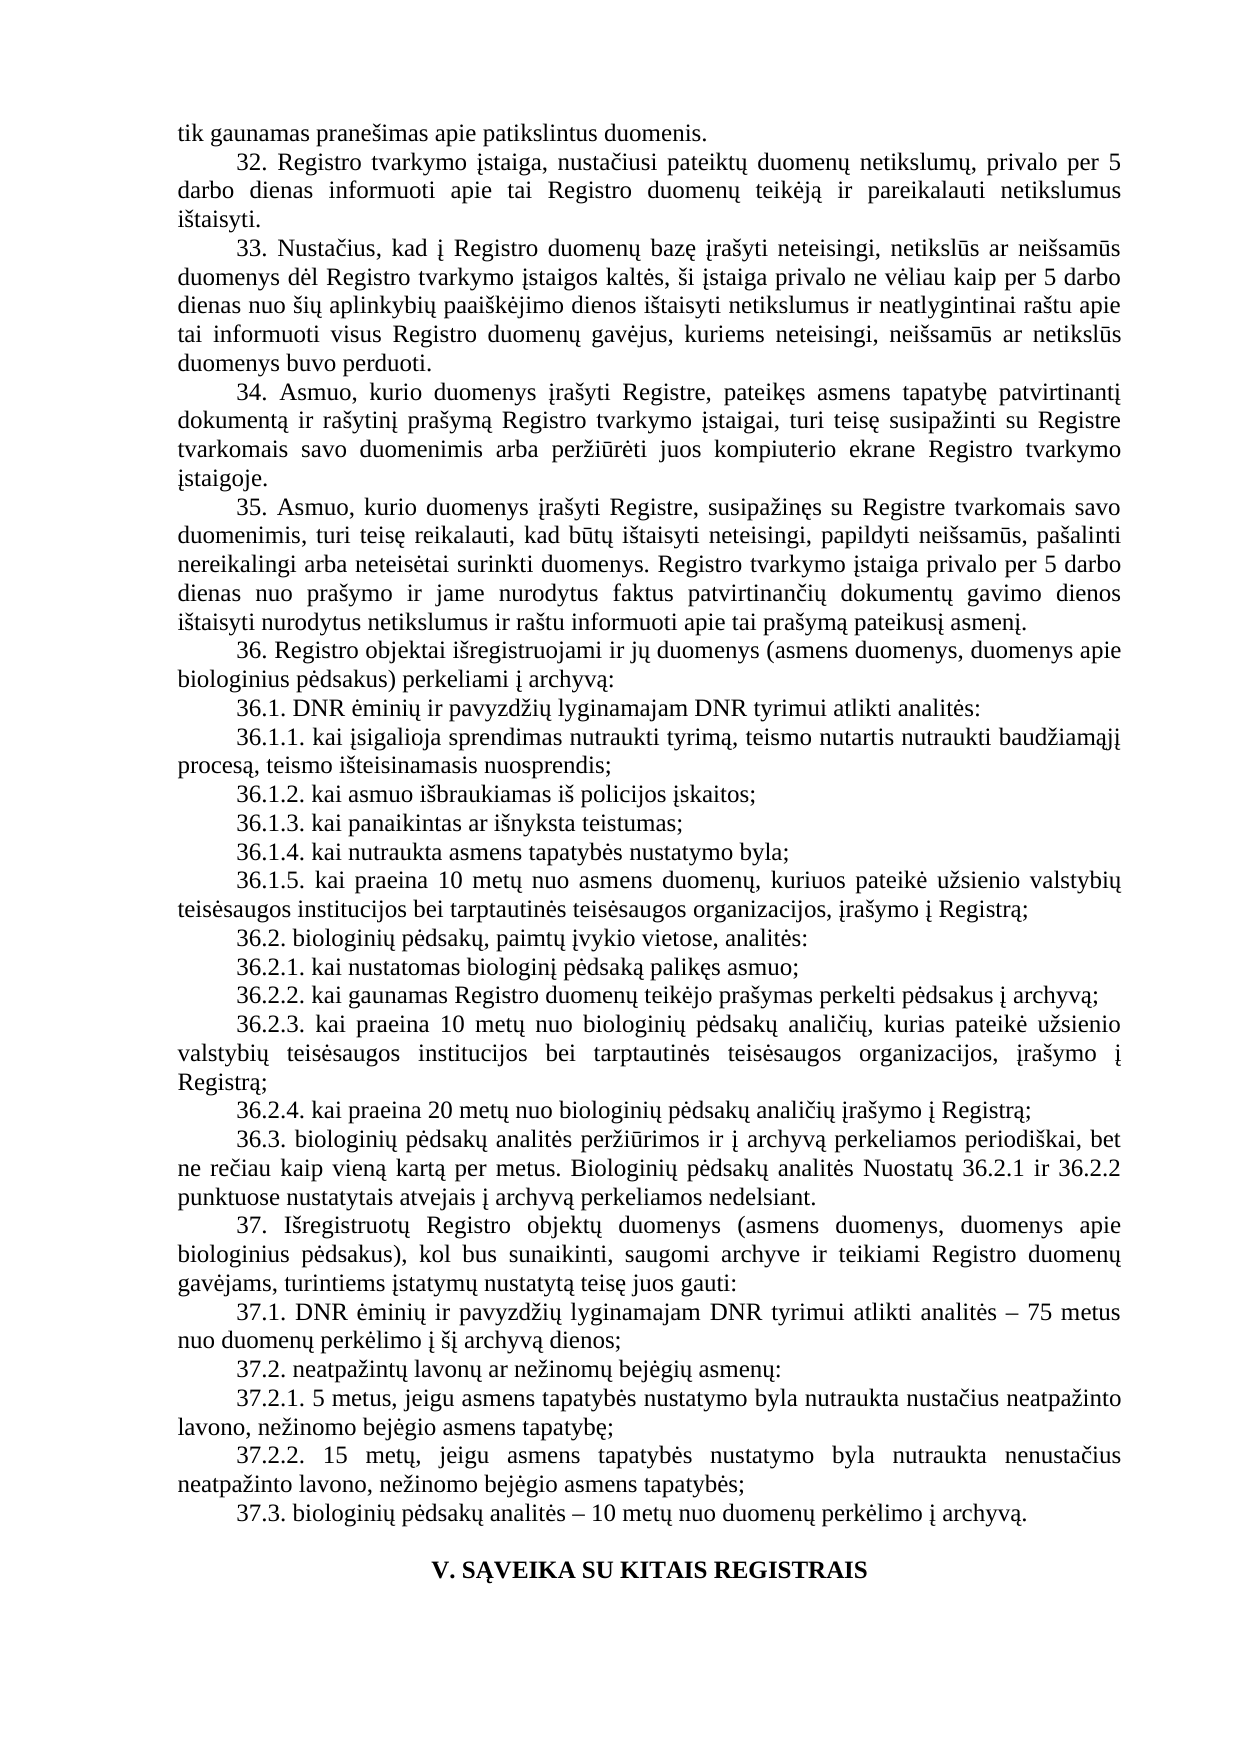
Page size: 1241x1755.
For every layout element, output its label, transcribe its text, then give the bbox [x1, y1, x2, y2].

text 36.2.4. kai praeina 20 metų nuo biologinių pėdsakų analičių įrašymo į Registrą; [177, 1096, 1122, 1124]
text 37.1. DNR ėminių ir pavyzdžių lyginamajam DNR tyrimui atlikti analitės – 75 metus nuo duomenų perkėlimo į šį archyvą dienos; [177, 1297, 1122, 1354]
text 37.2.2. 15 metų, jeigu asmens tapatybės nustatymo byla nutraukta nenustačius neatpažinto lavono, nežinomo bejėgio asmens tapatybės; [177, 1441, 1122, 1498]
text 33. Nustačius, kad į Registro duomenų bazę įrašyti neteisingi, netikslūs ar neišsamūs duomenys dėl Registro tvarkymo įstaigos kaltės, ši įstaiga privalo ne vėliau kaip per 5 darbo dienas nuo šių aplinkybių paaiškėjimo dienos ištaisyti netikslumus ir neatlygintinai raštu apie tai informuoti visus Registro duomenų gavėjus, kuriems neteisingi, neišsamūs ar netikslūs duomenys buvo perduoti. [177, 233, 1122, 377]
text 36.1.2. kai asmuo išbraukiamas iš policijos įskaitos; [177, 779, 1122, 808]
text 36.2. biologinių pėdsakų, paimtų įvykio vietose, analitės: [177, 923, 1122, 952]
text tik gaunamas pranešimas apie patikslintus duomenis. [177, 118, 1122, 147]
text 34. Asmuo, kurio duomenys įrašyti Registre, pateikęs asmens tapatybę patvirtinantį dokumentą ir rašytinį prašymą Registro tvarkymo įstaigai, turi teisę susipažinti su Registre tvarkomais savo duomenimis arba peržiūrėti juos kompiuterio ekrane Registro tvarkymo įstaigoje. [177, 377, 1122, 492]
text 35. Asmuo, kurio duomenys įrašyti Registre, susipažinęs su Registre tvarkomais savo duomenimis, turi teisę reikalauti, kad būtų ištaisyti neteisingi, papildyti neišsamūs, pašalinti nereikalingi arba neteisėtai surinkti duomenys. Registro tvarkymo įstaiga privalo per 5 darbo dienas nuo prašymo ir jame nurodytus faktus patvirtinančių dokumentų gavimo dienos ištaisyti nurodytus netikslumus ir raštu informuoti apie tai prašymą pateikusį asmenį. [177, 492, 1122, 636]
text 37.3. biologinių pėdsakų analitės – 10 metų nuo duomenų perkėlimo į archyvą. [177, 1498, 1122, 1527]
text 37. Išregistruotų Registro objektų duomenys (asmens duomenys, duomenys apie biologinius pėdsakus), kol bus sunaikinti, saugomi archyve ir teikiami Registro duomenų gavėjams, turintiems įstatymų nustatytą teisę juos gauti: [177, 1211, 1122, 1297]
text 36.2.2. kai gaunamas Registro duomenų teikėjo prašymas perkelti pėdsakus į archyvą; [177, 981, 1122, 1009]
text 36.1.4. kai nutraukta asmens tapatybės nustatymo byla; [177, 837, 1122, 866]
text 36. Registro objektai išregistruojami ir jų duomenys (asmens duomenys, duomenys apie biologinius pėdsakus) perkeliami į archyvą: [177, 636, 1122, 693]
text 36.1.1. kai įsigalioja sprendimas nutraukti tyrimą, teismo nutartis nutraukti baudžiamąjį procesą, teismo išteisinamasis nuosprendis; [177, 722, 1122, 779]
text 36.2.1. kai nustatomas biologinį pėdsaką palikęs asmuo; [177, 952, 1122, 981]
text 36.1.3. kai panaikintas ar išnyksta teistumas; [177, 808, 1122, 837]
text 36.1.5. kai praeina 10 metų nuo asmens duomenų, kuriuos pateikė užsienio valstybių teisėsaugos institucijos bei tarptautinės teisėsaugos organizacijos, įrašymo į Registrą; [177, 866, 1122, 923]
text 37.2.1. 5 metus, jeigu asmens tapatybės nustatymo byla nutraukta nustačius neatpažinto lavono, nežinomo bejėgio asmens tapatybę; [177, 1383, 1122, 1441]
text 36.2.3. kai praeina 10 metų nuo biologinių pėdsakų analičių, kurias pateikė užsienio valstybių teisėsaugos institucijos bei tarptautinės teisėsaugos organizacijos, įrašymo į Registrą; [177, 1009, 1122, 1096]
text 36.3. biologinių pėdsakų analitės peržiūrimos ir į archyvą perkeliamos periodiškai, bet ne rečiau kaip vieną kartą per metus. Biologinių pėdsakų analitės Nuostatų 36.2.1 ir 36.2.2 punktuose nustatytais atvejais į archyvą perkeliamos nedelsiant. [177, 1124, 1122, 1211]
text 37.2. neatpažintų lavonų ar nežinomų bejėgių asmenų: [177, 1354, 1122, 1383]
text 32. Registro tvarkymo įstaiga, nustačiusi pateiktų duomenų netikslumų, privalo per 5 darbo dienas informuoti apie tai Registro duomenų teikėją ir pareikalauti netikslumus ištaisyti. [177, 147, 1122, 233]
text 36.1. DNR ėminių ir pavyzdžių lyginamajam DNR tyrimui atlikti analitės: [177, 693, 1122, 722]
text V. SĄVEIKA SU KITAIS REGISTRAIS [177, 1556, 1122, 1584]
